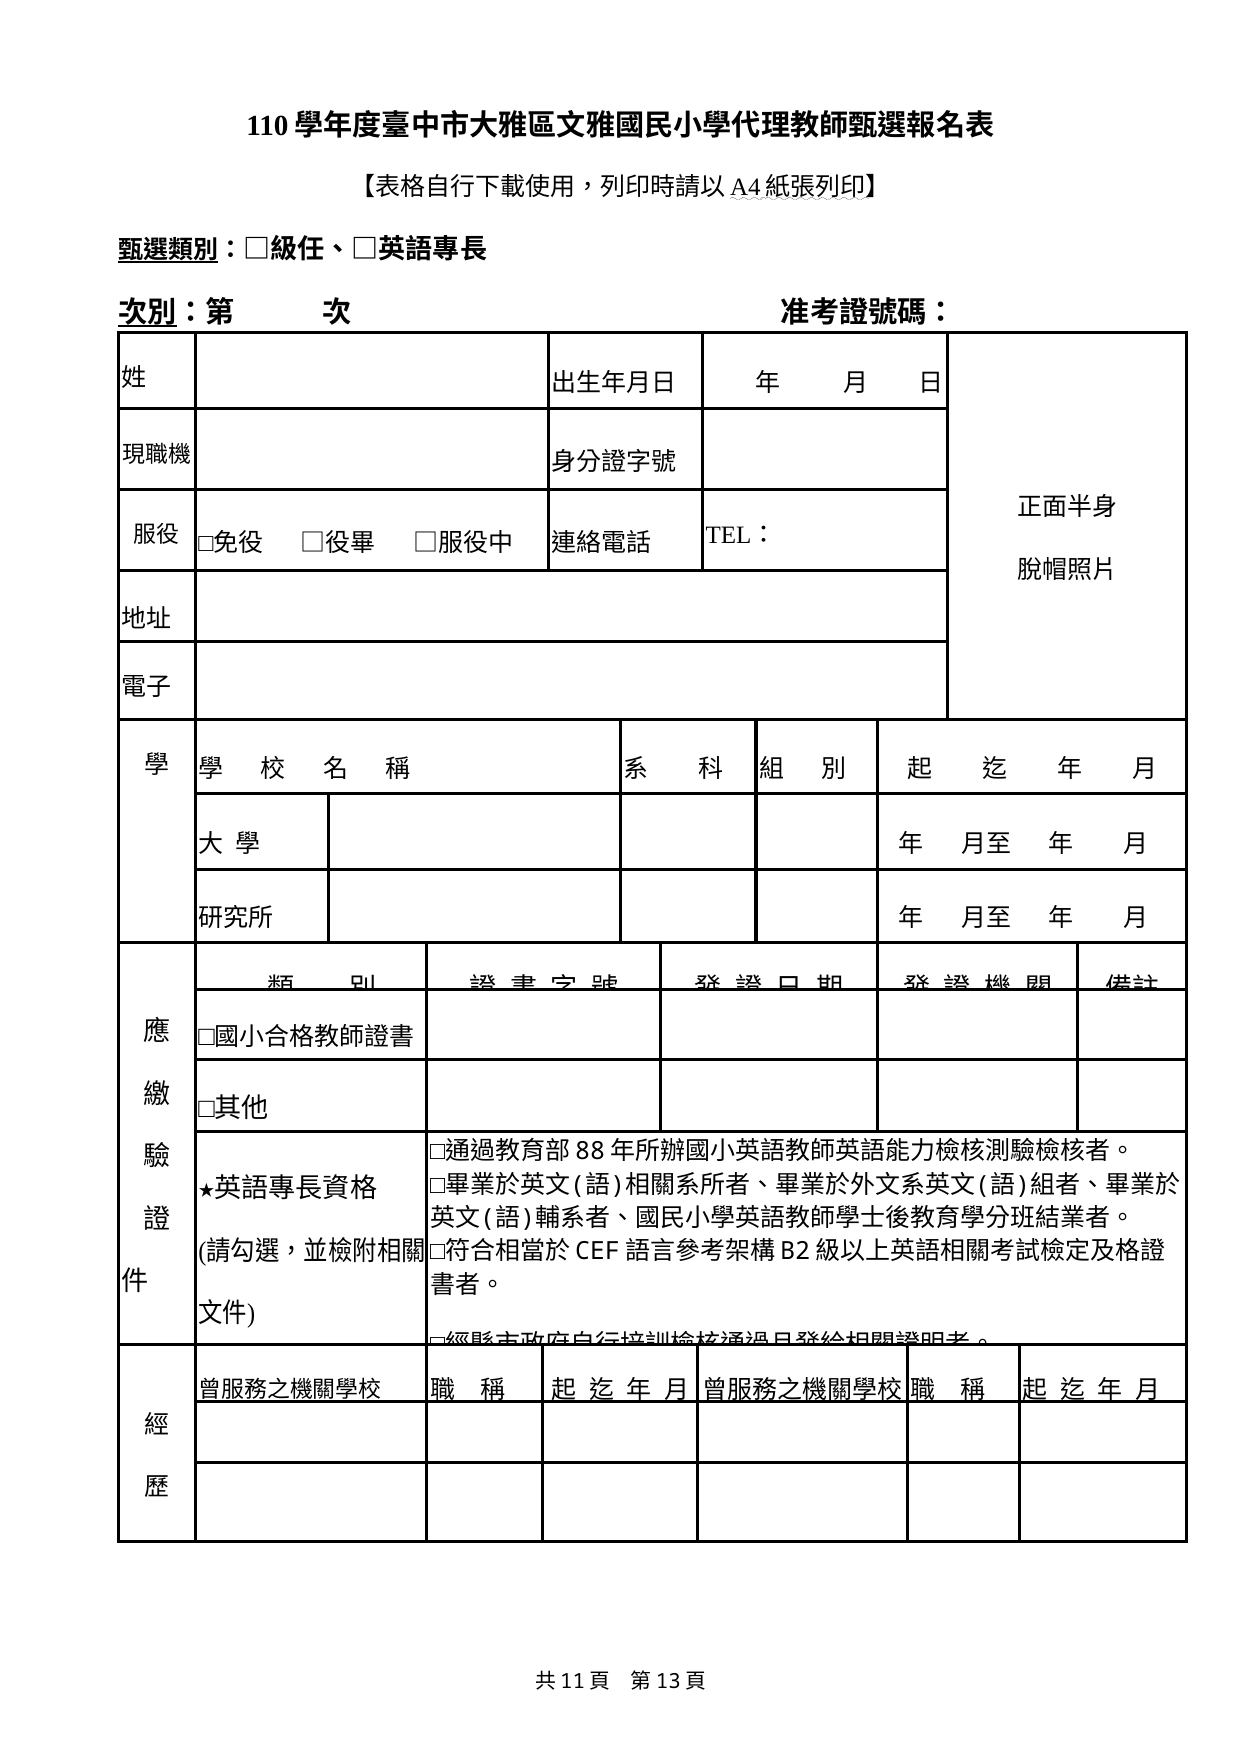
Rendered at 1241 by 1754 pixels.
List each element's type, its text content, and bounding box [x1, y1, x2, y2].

table_cell 職 稱 [909, 1346, 1018, 1400]
table_cell □其他 [197, 1061, 425, 1130]
table_header [197, 334, 547, 407]
table_cell [758, 795, 876, 867]
table_cell [909, 1464, 1018, 1540]
table_cell [544, 1464, 696, 1540]
table_cell [197, 572, 946, 640]
table_header 年 月 日 [704, 334, 946, 407]
table_cell 曾服務之機關學校 [197, 1346, 425, 1400]
table_cell [622, 871, 754, 941]
table_cell 發 證 機 關 [879, 944, 1076, 988]
table_cell 備註 [1079, 944, 1185, 988]
table_header 姓 名 [120, 334, 194, 407]
table_cell 年 月至 年 月 [879, 795, 1185, 867]
table_cell TEL： 手機： [704, 491, 946, 569]
table_cell 證 書 字 號 [428, 944, 659, 988]
table_cell 曾服務之機關學校 [699, 1346, 906, 1400]
table_cell 學 歷 [120, 721, 194, 941]
table_header 出生年月日 [550, 334, 701, 407]
table_cell 起 迄 年 月 [879, 721, 1185, 792]
table_cell 職 稱 [428, 1346, 541, 1400]
text 【表格自行下載使用，列印時請以A4紙張列印】 [118, 143, 1122, 206]
table_cell [197, 410, 547, 488]
table_cell [704, 410, 946, 488]
table_cell [662, 991, 876, 1058]
text 110學年度臺中市大雅區文雅國民小學代理教師甄選報名表 [118, 81, 1122, 143]
table_cell 起 迄 年 月 [1021, 1346, 1185, 1400]
table_cell 學 校 名 稱 [197, 721, 619, 792]
table_cell ★英語專長資格 (請勾選，並檢附相關文件) [197, 1133, 425, 1343]
table_cell [662, 1061, 876, 1130]
table_cell 連絡電話 [550, 491, 701, 569]
table_cell 電子郵件 [120, 643, 194, 717]
table_cell [879, 1061, 1076, 1130]
table_cell 年 月至 年 月 [879, 871, 1185, 941]
table_cell [197, 643, 946, 717]
table_cell [909, 1403, 1018, 1461]
table_cell [428, 1061, 659, 1130]
table_cell □免役 □役畢 □服役中 [197, 491, 547, 569]
table_cell [879, 991, 1076, 1058]
table_cell 發 證 日 期 [662, 944, 876, 988]
table_cell [428, 1403, 541, 1461]
table_cell [330, 871, 619, 941]
table_cell 經 歷 [120, 1346, 194, 1540]
table_cell [622, 795, 754, 867]
table_cell [428, 991, 659, 1058]
table_cell 起 迄 年 月 [544, 1346, 696, 1400]
table_cell 大 學 [197, 795, 327, 867]
table_cell 服役 情形 [120, 491, 194, 569]
table_cell [1021, 1464, 1185, 1540]
table_cell [1079, 991, 1185, 1058]
table_cell 類 別 [197, 944, 425, 988]
table_cell [544, 1403, 696, 1461]
table_cell 系 科 [622, 721, 754, 792]
table_cell [197, 1464, 425, 1540]
table_cell 身分證字號 [550, 410, 701, 488]
table_cell 地址 [120, 572, 194, 640]
table_cell □通過教育部88年所辦國小英語教師英語能力檢核測驗檢核者。 □畢業於英文(語)相關系所者、畢業於外文系英文(語)組者、畢業於英文(語)輔系者、國民小學英語教師學士後教育學分班結業者。 □符合相當於CEF語言參考架構B2級以上英語相關考試檢定及格證書者。 □經縣市政府自行培訓檢核通過且發給相關證明者。 [428, 1133, 1185, 1343]
text 甄選類別：□級任、□英語專長 [118, 206, 1122, 268]
table_cell [1021, 1403, 1185, 1461]
table_cell [758, 871, 876, 941]
table_cell [428, 1464, 541, 1540]
table_cell □國小合格教師證書 [197, 991, 425, 1058]
table_cell 應 繳 驗 證 件 [120, 944, 194, 1343]
table_cell [699, 1403, 906, 1461]
table_cell 組 別 [758, 721, 876, 792]
text 次別：第 次 准考證號碼： [118, 268, 1122, 331]
table_header 正面半身 脫帽照片 [949, 334, 1185, 717]
table_cell 研究所 [197, 871, 327, 941]
table_cell [330, 795, 619, 867]
table_cell [197, 1403, 425, 1461]
table_cell [1079, 1061, 1185, 1130]
table_cell [699, 1464, 906, 1540]
table_cell 現職機關學校 [120, 410, 194, 488]
